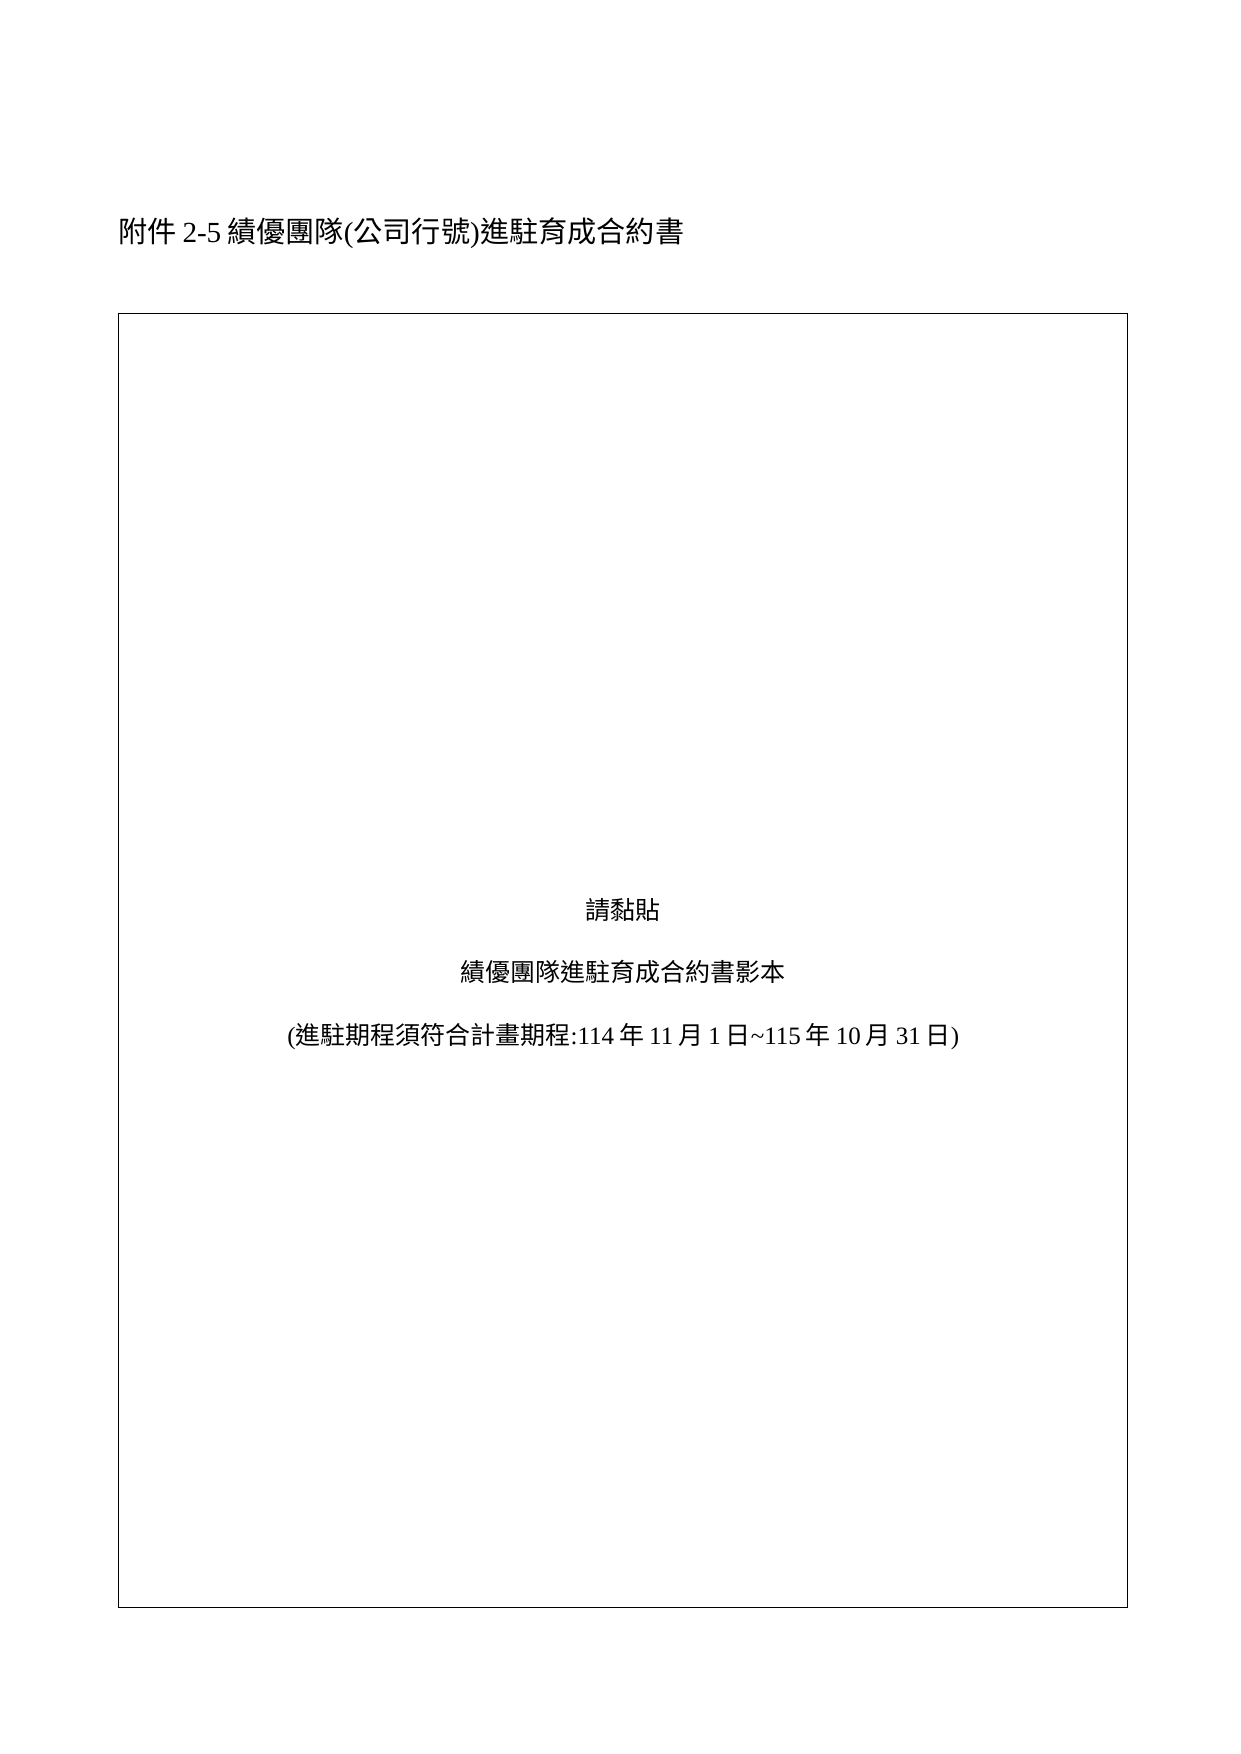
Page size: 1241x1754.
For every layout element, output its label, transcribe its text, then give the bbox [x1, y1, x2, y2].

table_header 請黏貼 績優團隊進駐育成合約書影本 (進駐期程須符合計畫期程:114年11月1日~115年10月31日) [119, 314, 1127, 1607]
text 附件2-5績優團隊(公司行號)進駐育成合約書 [118, 188, 1137, 250]
